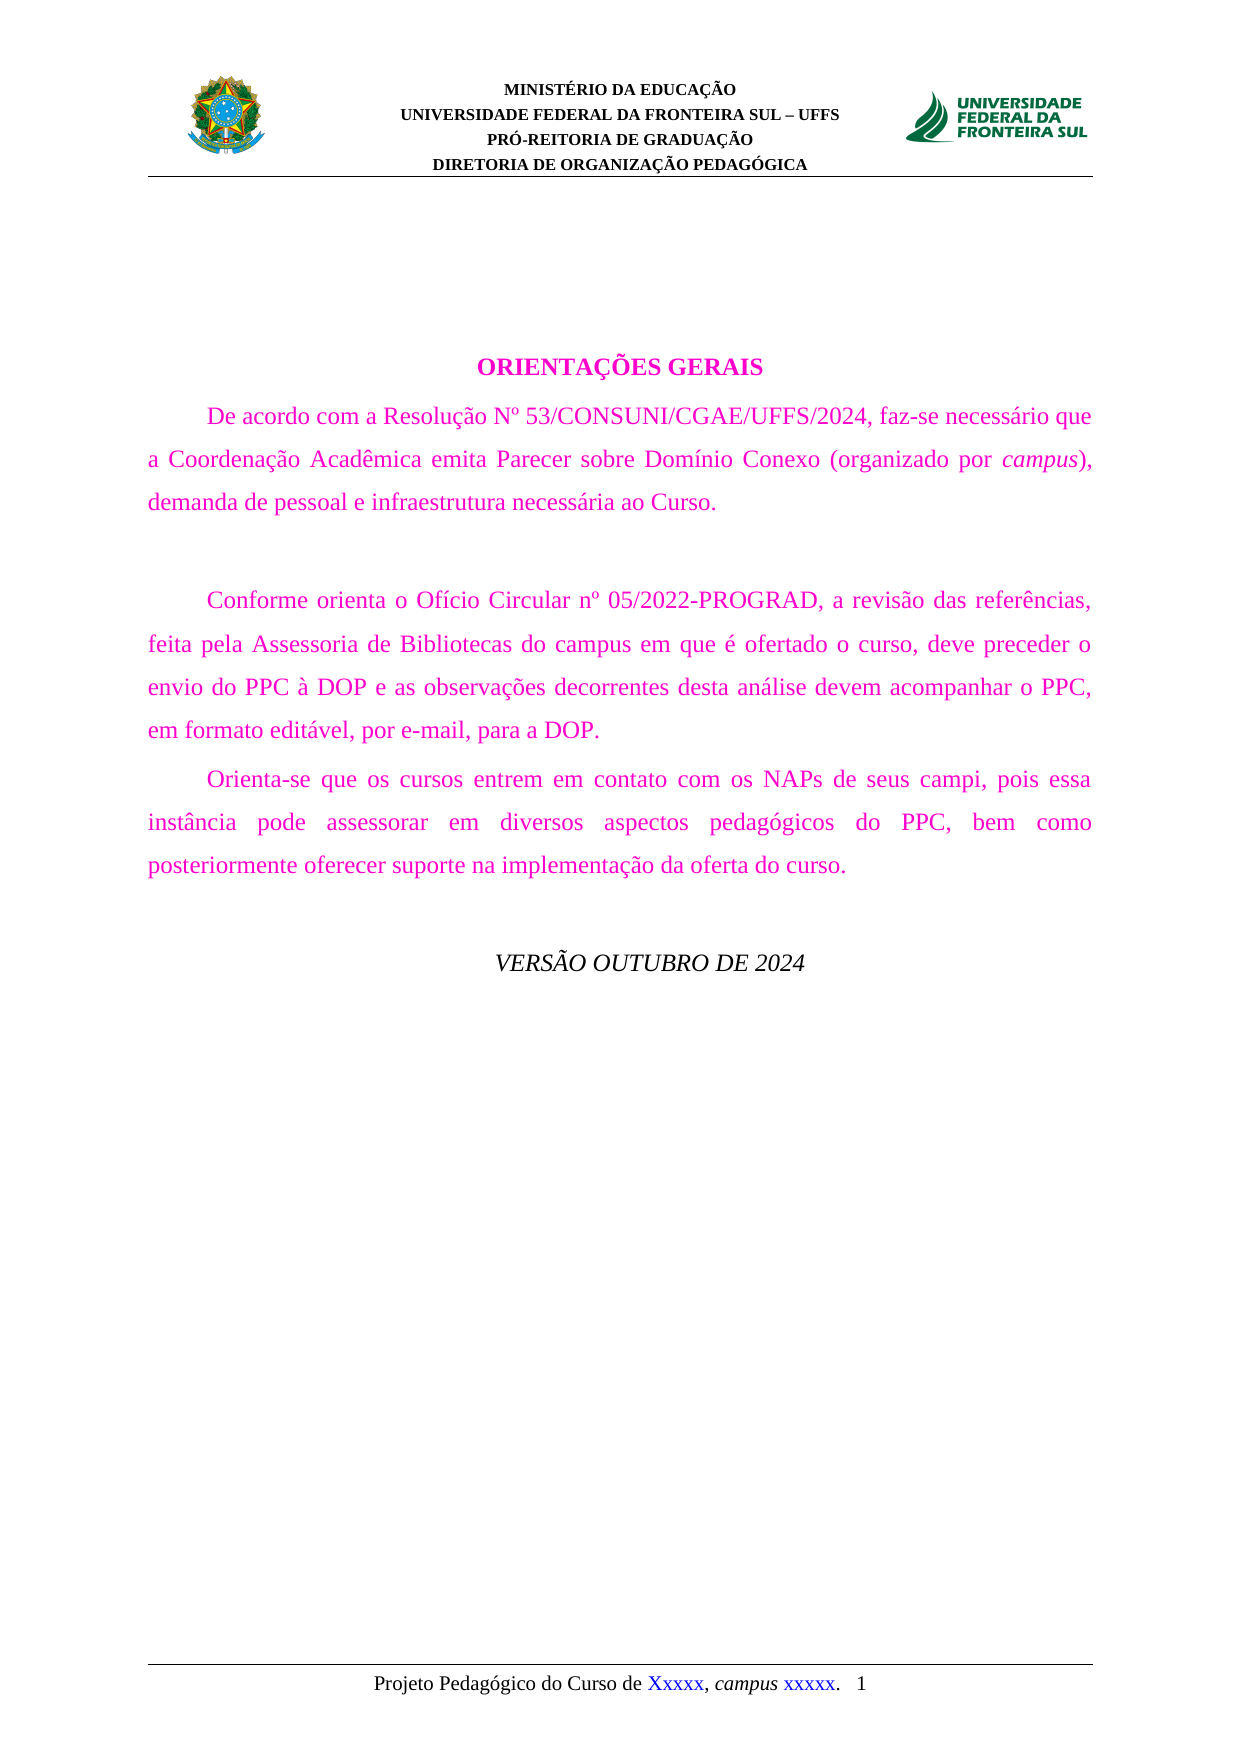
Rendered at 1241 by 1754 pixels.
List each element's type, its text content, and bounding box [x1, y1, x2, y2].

picture [187, 76, 265, 154]
text Conforme orienta o Ofício Circular nº 05/2022-PROGRAD, a revisão das referências, feita pela Assessoria de Bibliotecas do campus em que é ofertado o curso, deve preceder o envio do PPC à DOP e as observações decorrentes desta análise devem acompanhar o PPC, em formato editável, por e-mail, para a DOP. [148, 586, 1093, 744]
text VERSÃO OUTUBRO DE 2024 [148, 948, 1093, 977]
text Orienta-se que os cursos entrem em contato com os NAPs de seus campi, pois essa instância pode assessorar em diversos aspectos pedagógicos do PPC, bem como posteriormente oferecer suporte na implementação da oferta do curso. [148, 764, 1093, 879]
text De acordo com a Resolução Nº 53/CONSUNI/CGAE/UFFS/2024, faz-se necessário que a Coordenação Acadêmica emita Parecer sobre Domínio Conexo (organizado por campus), demanda de pessoal e infraestrutura necessária ao Curso. [148, 401, 1093, 516]
picture [903, 90, 1090, 146]
text ORIENTAÇÕES GERAIS [148, 352, 1093, 381]
